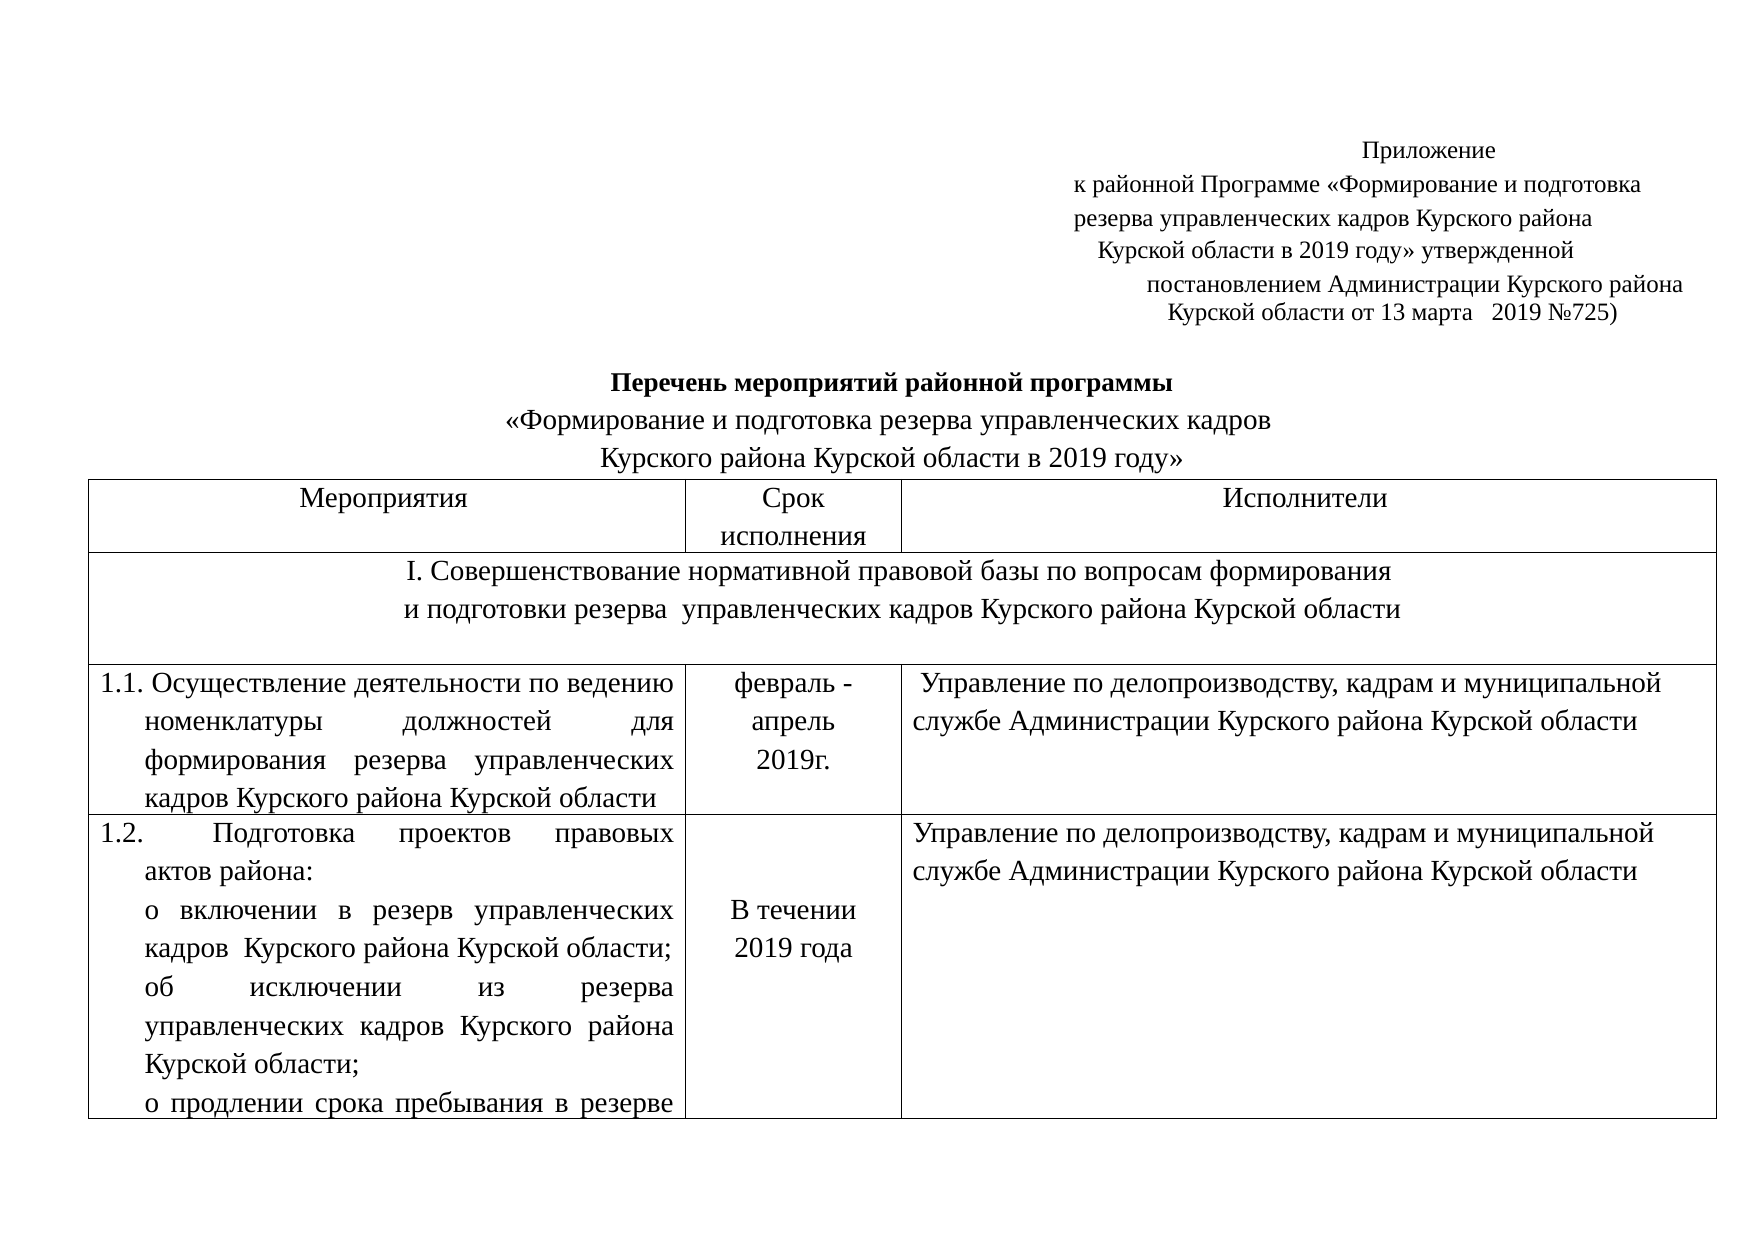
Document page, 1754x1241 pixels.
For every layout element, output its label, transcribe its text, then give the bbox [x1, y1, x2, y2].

text Перечень мероприятий районной программы [100, 366, 1683, 397]
text постановлением Администрации Курского района [100, 269, 1683, 297]
table_header Исполнители [902, 480, 1716, 552]
table_cell 1.1. Осуществление деятельности по ведению номенклатуры должностей для формирования резерва управленческих кадров Курского района Курской области [89, 665, 685, 814]
text к районной Программе «Формирование и подготовка [100, 169, 1683, 198]
table_cell Управление по делопроизводству, кадрам и муниципальной службе Администрации Курского района Курской области [902, 815, 1716, 1118]
table_header Срок исполнения [686, 480, 901, 552]
table_cell В течении 2019 года [686, 815, 901, 1118]
table_cell февраль - апрель 2019г. [686, 665, 901, 814]
text Курского района Курской области в 2019 году» [100, 440, 1683, 474]
text резерва управленческих кадров Курского района [100, 203, 1683, 231]
table_header Мероприятия [89, 480, 685, 552]
table_cell I. Совершенствование нормативной правовой базы по вопросам формирования и подготовки резерва управленческих кадров Курского района Курской области [89, 553, 1716, 664]
table_cell Подготовка проектов правовых актов района: о включении в резерв управленческих кадров Курского района Курской области; об исключении из резерва управленческих кадров Курского района Курской области; о продлении срока пребывания в резерве [89, 815, 685, 1118]
text Приложение [100, 131, 1683, 164]
table_cell Управление по делопроизводству, кадрам и муниципальной службе Администрации Курского района Курской области [902, 665, 1716, 814]
text Курской области от 13 марта 2019 №725) [100, 297, 1683, 326]
text «Формирование и подготовка резерва управленческих кадров [100, 402, 1683, 435]
text Курской области в 2019 году» утвержденной [100, 236, 1683, 264]
